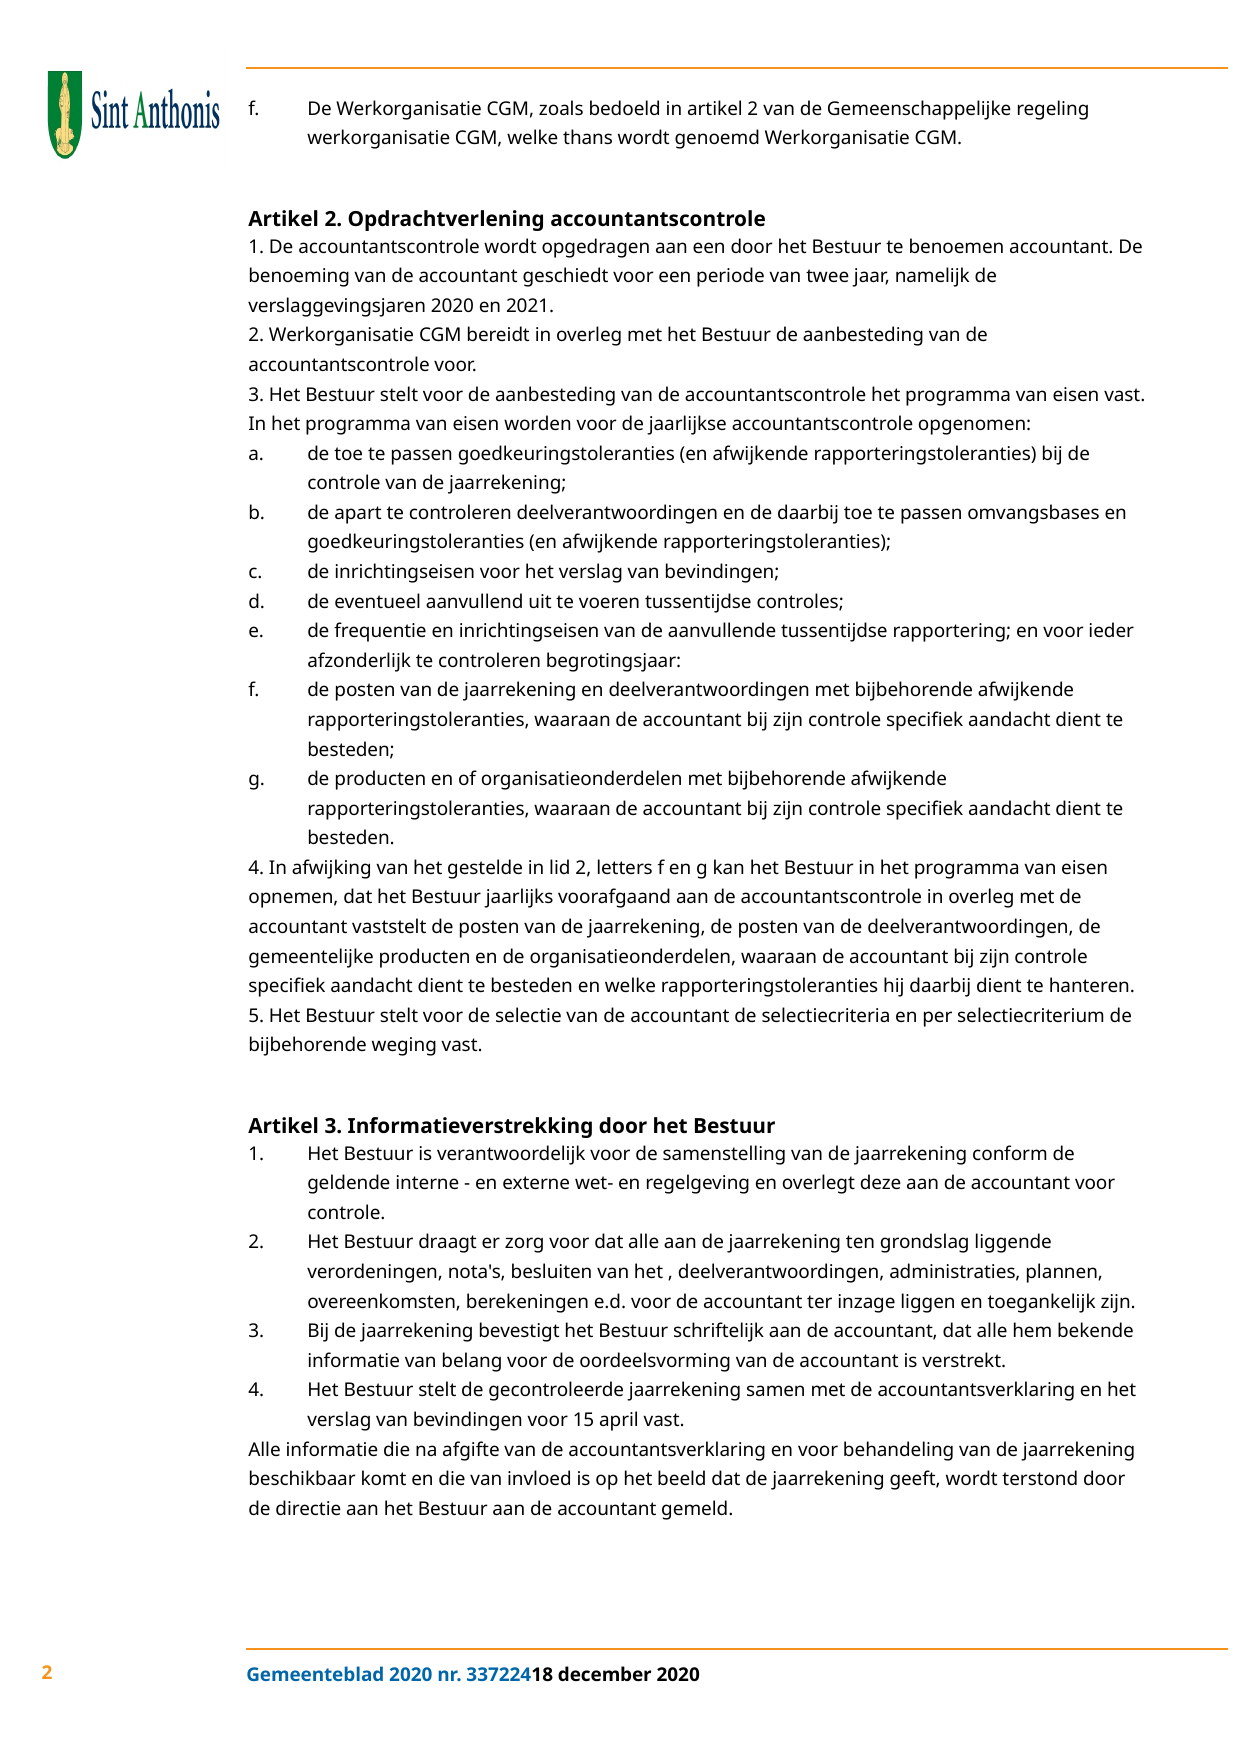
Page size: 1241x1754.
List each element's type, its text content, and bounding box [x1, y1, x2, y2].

list Het Bestuur stelt de gecontroleerde jaarrekening samen met de accountantsverklaring en het verslag van bevindingen voor 15 april vast. [248, 1377, 1152, 1432]
text 5. Het Bestuur stelt voor de selectie van de accountant de selectiecriteria en per selectiecriterium de bijbehorende weging vast. [248, 1002, 1152, 1057]
text 2. Werkorganisatie CGM bereidt in overleg met het Bestuur de aanbesteding van de accountantscontrole voor. [248, 322, 1152, 377]
text 1. De accountantscontrole wordt opgedragen aan een door het Bestuur te benoemen accountant. De benoeming van de accountant geschiedt voor een periode van twee jaar, namelijk de verslaggevingsjaren 2020 en 2021. [248, 233, 1152, 318]
list de apart te controleren deelverantwoordingen en de daarbij toe te passen omvangsbases en goedkeuringstoleranties (en afwijkende rapporteringstoleranties); [248, 499, 1152, 554]
list de toe te passen goedkeuringstoleranties (en afwijkende rapporteringstoleranties) bij de controle van de jaarrekening; [248, 440, 1152, 495]
list de inrichtingseisen voor het verslag van bevindingen; [248, 558, 1152, 584]
list de producten en of organisatieonderdelen met bijbehorende afwijkende rapporteringstoleranties, waaraan de accountant bij zijn controle specifiek aandacht dient te besteden. [248, 765, 1152, 850]
list de eventueel aanvullend uit te voeren tussentijdse controles; [248, 588, 1152, 613]
picture [41, 47, 231, 172]
list de posten van de jaarrekening en deelverantwoordingen met bijbehorende afwijkende rapporteringstoleranties, waaraan de accountant bij zijn controle specifiek aandacht dient te besteden; [248, 677, 1152, 761]
text Artikel 2. Opdrachtverlening accountantscontrole [248, 204, 1152, 233]
list de frequentie en inrichtingseisen van de aanvullende tussentijdse rapportering; en voor ieder afzonderlijk te controleren begrotingsjaar: [248, 617, 1152, 673]
list Het Bestuur draagt er zorg voor dat alle aan de jaarrekening ten grondslag liggende verordeningen, nota's, besluiten van het , deelverantwoordingen, administraties, plannen, overeenkomsten, berekeningen e.d. voor de accountant ter inzage liggen en toegankelijk zijn. [248, 1229, 1152, 1314]
text 3. Het Bestuur stelt voor de aanbesteding van de accountantscontrole het programma van eisen vast. In het programma van eisen worden voor de jaarlijkse accountantscontrole opgenomen: [248, 381, 1152, 436]
text Artikel 3. Informatieverstrekking door het Bestuur [248, 1112, 1152, 1140]
list Het Bestuur is verantwoordelijk voor de samenstelling van de jaarrekening conform de geldende interne - en externe wet- en regelgeving en overlegt deze aan de accountant voor controle. [248, 1140, 1152, 1225]
list Bij de jaarrekening bevestigt het Bestuur schriftelijk aan de accountant, dat alle hem bekende informatie van belang voor de oordeelsvorming van de accountant is verstrekt. [248, 1317, 1152, 1373]
list De Werkorganisatie CGM, zoals bedoeld in artikel 2 van de Gemeenschappelijke regeling werkorganisatie CGM, welke thans wordt genoemd Werkorganisatie CGM. [248, 95, 1152, 150]
text 4. In afwijking van het gestelde in lid 2, letters f en g kan het Bestuur in het programma van eisen opnemen, dat het Bestuur jaarlijks voorafgaand aan de accountantscontrole in overleg met de accountant vaststelt de posten van de jaarrekening, de posten van de deelverantwoordingen, de gemeentelijke producten en de organisatieonderdelen, waaraan de accountant bij zijn controle specifiek aandacht dient te besteden en welke rapporteringstoleranties hij daarbij dient te hanteren. [248, 854, 1152, 998]
text Alle informatie die na afgifte van de accountantsverklaring en voor behandeling van de jaarrekening beschikbaar komt en die van invloed is op het beeld dat de jaarrekening geeft, wordt terstond door de directie aan het Bestuur aan de accountant gemeld. [248, 1436, 1152, 1521]
